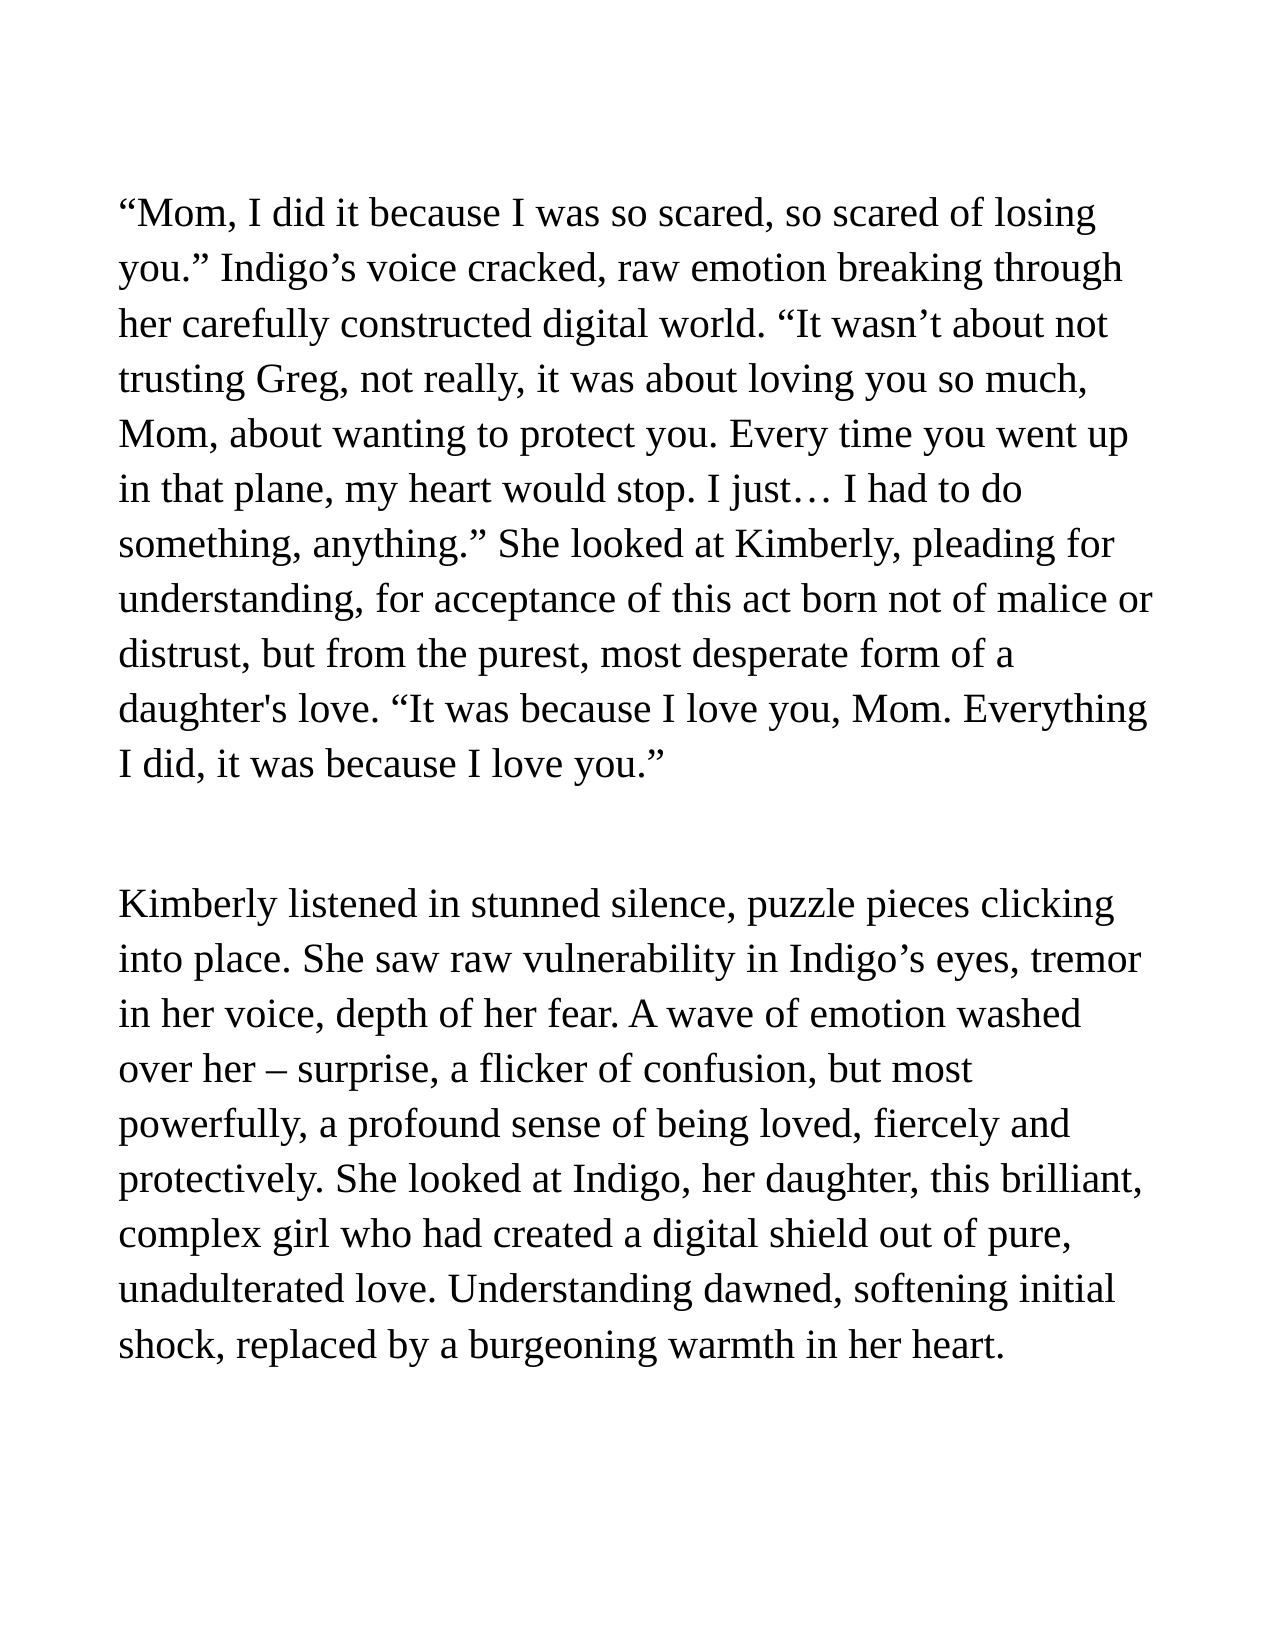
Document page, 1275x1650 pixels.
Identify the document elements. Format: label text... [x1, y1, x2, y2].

text Kimberly listened in stunned silence, puzzle pieces clicking into place. She saw raw vulnerability in Indigo’s eyes, tremor in her voice, depth of her fear. A wave of emotion washed over her – surprise, a flicker of confusion, but most powerfully, a profound sense of being loved, fiercely and protectively. She looked at Indigo, her daughter, this brilliant, complex girl who had created a digital shield out of pure, unadulterated love. Understanding dawned, softening initial shock, replaced by a burgeoning warmth in her heart. [118, 878, 1157, 1367]
text “Mom, I did it because I was so scared, so scared of losing you.” Indigo’s voice cracked, raw emotion breaking through her carefully constructed digital world. “It wasn’t about not trusting Greg, not really, it was about loving you so much, Mom, about wanting to protect you. Every time you went up in that plane, my heart would stop. I just… I had to do something, anything.” She looked at Kimberly, pleading for understanding, for acceptance of this act born not of malice or distrust, but from the purest, most desperate form of a daughter's love. “It was because I love you, Mom. Everything I did, it was because I love you.” [118, 188, 1157, 787]
